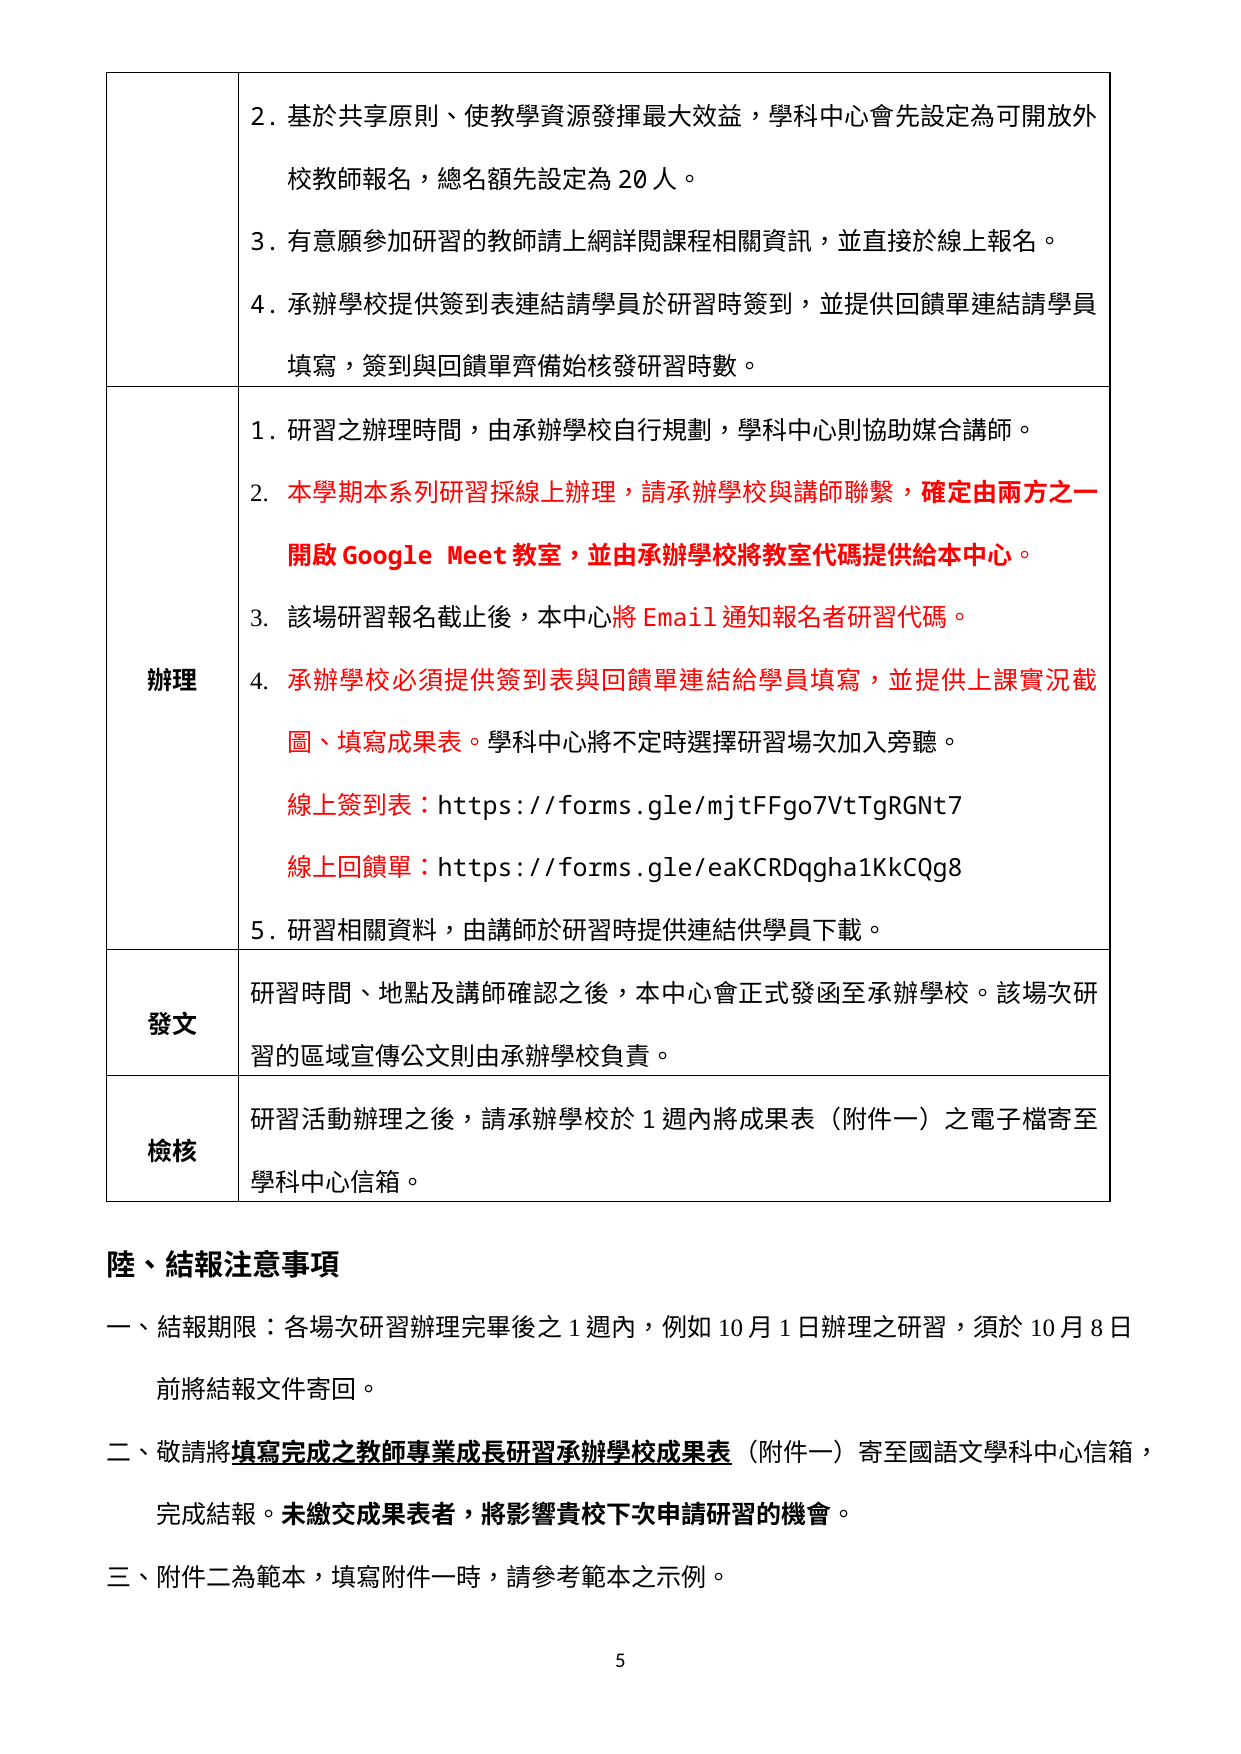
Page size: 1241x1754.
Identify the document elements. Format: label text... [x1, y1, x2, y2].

text 三、附件二為範本，填寫附件一時，請參考範本之示例。 [106, 1533, 1134, 1596]
table_cell 辦理 [107, 387, 238, 949]
table_cell 研習之辦理時間，由承辦學校自行規劃，學科中心則協助媒合講師。 本學期本系列研習採線上辦理，請承辦學校與講師聯繫，確定由兩方之一開啟Google Meet教室，並由承辦學校將教室代碼提供給本中心。 該場研習報名截止後，本中心將Email通知報名者研習代碼。 承辦學校必須提供簽到表與回饋單連結給學員填寫，並提供上課實況截圖、填寫成果表。學科中心將不定時選擇研習場次加入旁聽。 線上簽到表：https://forms.gle/mjtFFgo7VtTgRGNt7 線上回饋單：https://forms.gle/eaKCRDqgha1KkCQg8 研習相關資料，由講師於研習時提供連結供學員下載。 [239, 387, 1109, 949]
text 陸、結報注意事項 [106, 1221, 1134, 1283]
text 二、敬請將填寫完成之教師專業成長研習承辦學校成果表（附件一）寄至國語文學科中心信箱，完成結報。未繳交成果表者，將影響貴校下次申請研習的機會。 [106, 1408, 1134, 1533]
table_cell [107, 73, 238, 386]
table_cell 檢核 [107, 1076, 238, 1201]
text 一、結報期限：各場次研習辦理完畢後之1週內，例如10月1日辦理之研習，須於10月8日前將結報文件寄回。 [106, 1283, 1134, 1408]
table_cell 本中心會將在「全國教師在職進修網」登錄課程，並Email中告知承辦學校該課程代碼。 基於共享原則、使教學資源發揮最大效益，學科中心會先設定為可開放外校教師報名，總名額先設定為20人。 有意願參加研習的教師請上網詳閱課程相關資訊，並直接於線上報名。 承辦學校提供簽到表連結請學員於研習時簽到，並提供回饋單連結請學員填寫，簽到與回饋單齊備始核發研習時數。 [239, 73, 1109, 386]
table_cell 研習時間、地點及講師確認之後，本中心會正式發函至承辦學校。該場次研習的區域宣傳公文則由承辦學校負責。 [239, 950, 1109, 1075]
table_cell 發文 [107, 950, 238, 1075]
table_cell 研習活動辦理之後，請承辦學校於1週內將成果表（附件一）之電子檔寄至學科中心信箱。 [239, 1076, 1109, 1201]
